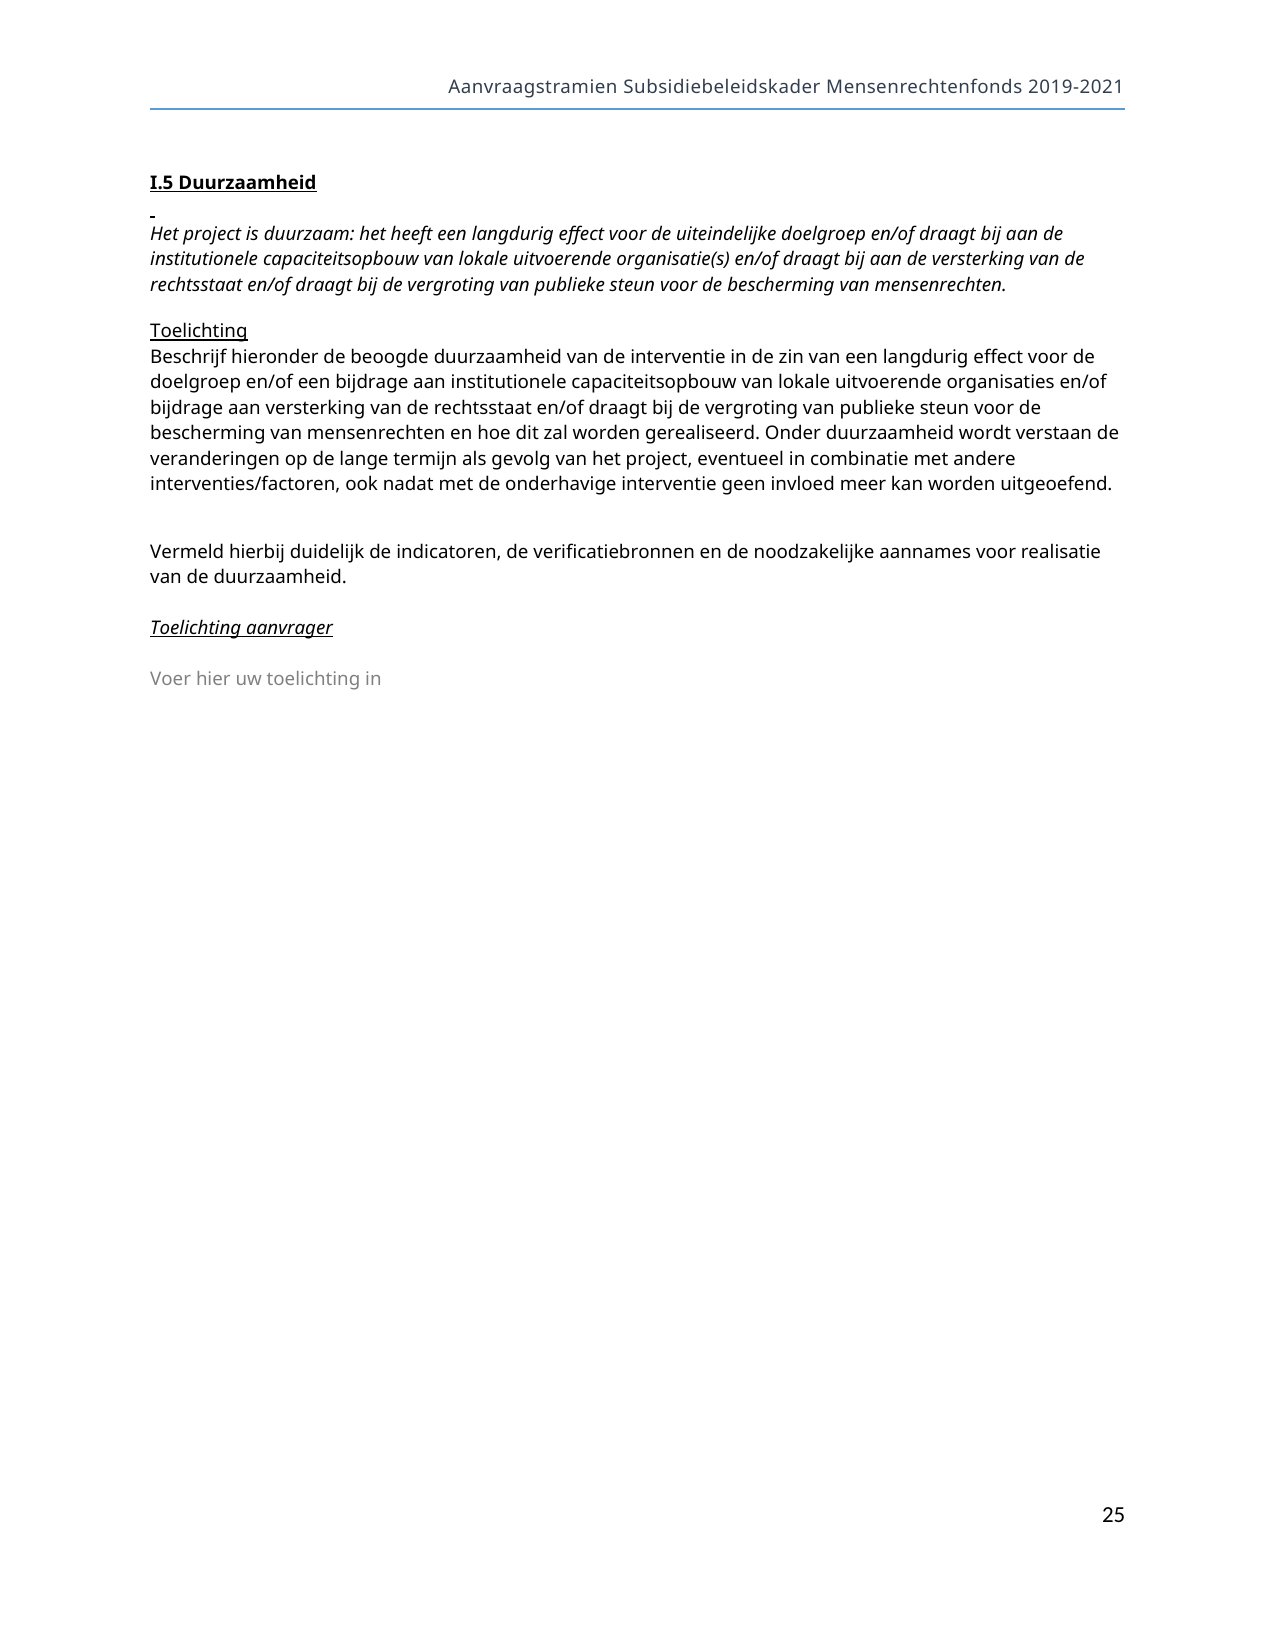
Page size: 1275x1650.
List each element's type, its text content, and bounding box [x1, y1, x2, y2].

text Voer hier uw toelichting in [150, 665, 1125, 690]
text Toelichting aanvrager [150, 614, 1125, 640]
text I.5 Duurzaamheid Het project is duurzaam: het heeft een langdurig effect voor de uiteindelijke doelgroep en/of draagt bij aan de institutionele capaciteitsopbouw van lokale uitvoerende organisatie(s) en/of draagt bij aan de versterking van de rechtsstaat en/of draagt bij de vergroting van publieke steun voor de bescherming van mensenrechten. [150, 169, 1125, 297]
text Toelichting Beschrijf hieronder de beoogde duurzaamheid van de interventie in de zin van een langdurig effect voor de doelgroep en/of een bijdrage aan institutionele capaciteitsopbouw van lokale uitvoerende organisaties en/of bijdrage aan versterking van de rechtsstaat en/of draagt bij de vergroting van publieke steun voor de bescherming van mensenrechten en hoe dit zal worden gerealiseerd. Onder duurzaamheid wordt verstaan de veranderingen op de lange termijn als gevolg van het project, eventueel in combinatie met andere interventies/factoren, ook nadat met de onderhavige interventie geen invloed meer kan worden uitgeoefend. [150, 317, 1125, 496]
text Vermeld hierbij duidelijk de indicatoren, de verificatiebronnen en de noodzakelijke aannames voor realisatie van de duurzaamheid. [150, 538, 1125, 589]
